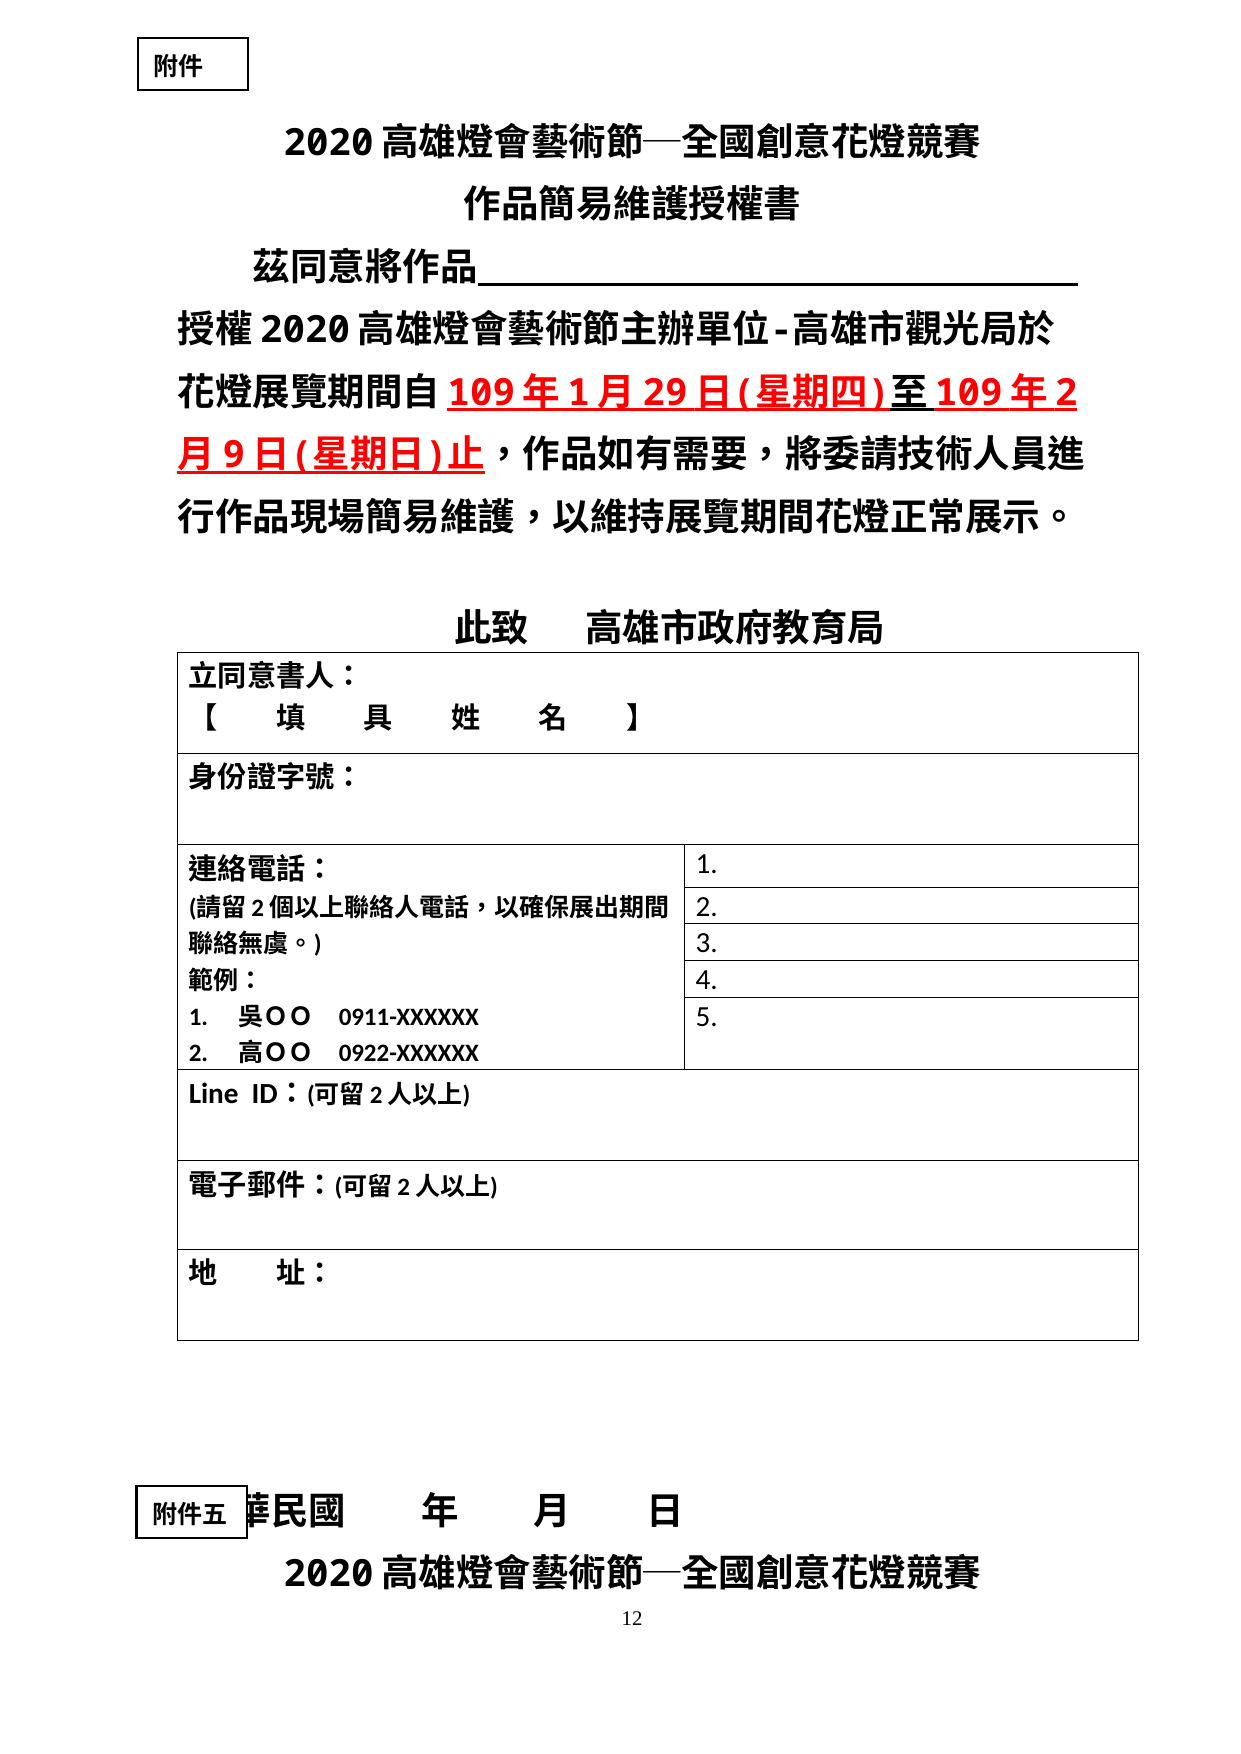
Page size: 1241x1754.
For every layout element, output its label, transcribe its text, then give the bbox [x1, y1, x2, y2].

table_cell 3. [685, 924, 1138, 960]
text 2020高雄燈會藝術節─全國創意花燈競賽 [138, 1487, 246, 1537]
table_cell 身份證字號： [178, 754, 1138, 844]
table_cell 地 址： [178, 1250, 1138, 1340]
text 中 華民國 年 月 日 [177, 1466, 1087, 1529]
text 2020高雄燈會藝術節─全國創意花燈競賽 [177, 1529, 1087, 1591]
text 茲同意將作品 授權2020高雄燈會藝術節主辦單位-高雄市觀光局於花燈展覽期間自109年1月29日(星期四)至109年2月9日(星期日)止，作品如有需要，將委請技術人員進行作品現場簡易維護，以維持展覽期間花燈正常展示。 [177, 222, 1087, 535]
table_cell Line ID：(可留2人以上) [178, 1070, 1138, 1160]
table_header 立同意書人： 【 填 具 姓 名 】 [178, 653, 1138, 753]
text 作品簡易維護授權書 [177, 160, 1087, 222]
text 此致 高雄市政府教育局 [177, 597, 1087, 652]
table_cell 連絡電話： (請留2個以上聯絡人電話，以確保展出期間聯絡無虞。) 範例： 吳ＯＯ 0911-XXXXXX 高ＯＯ 0922-XXXXXX [178, 845, 684, 1069]
text 附件四' [154, 47, 232, 82]
table_cell 2. [685, 888, 1138, 923]
table_cell 4. [685, 961, 1138, 997]
text 附件五 [152, 1495, 231, 1530]
table_cell 5. [685, 998, 1138, 1069]
text 2020高雄燈會藝術節─全國創意花燈競賽 [177, 97, 1087, 160]
table_cell 電子郵件：(可留2人以上) [178, 1161, 1138, 1249]
text [139, 39, 247, 89]
table_cell 1. [685, 845, 1138, 887]
